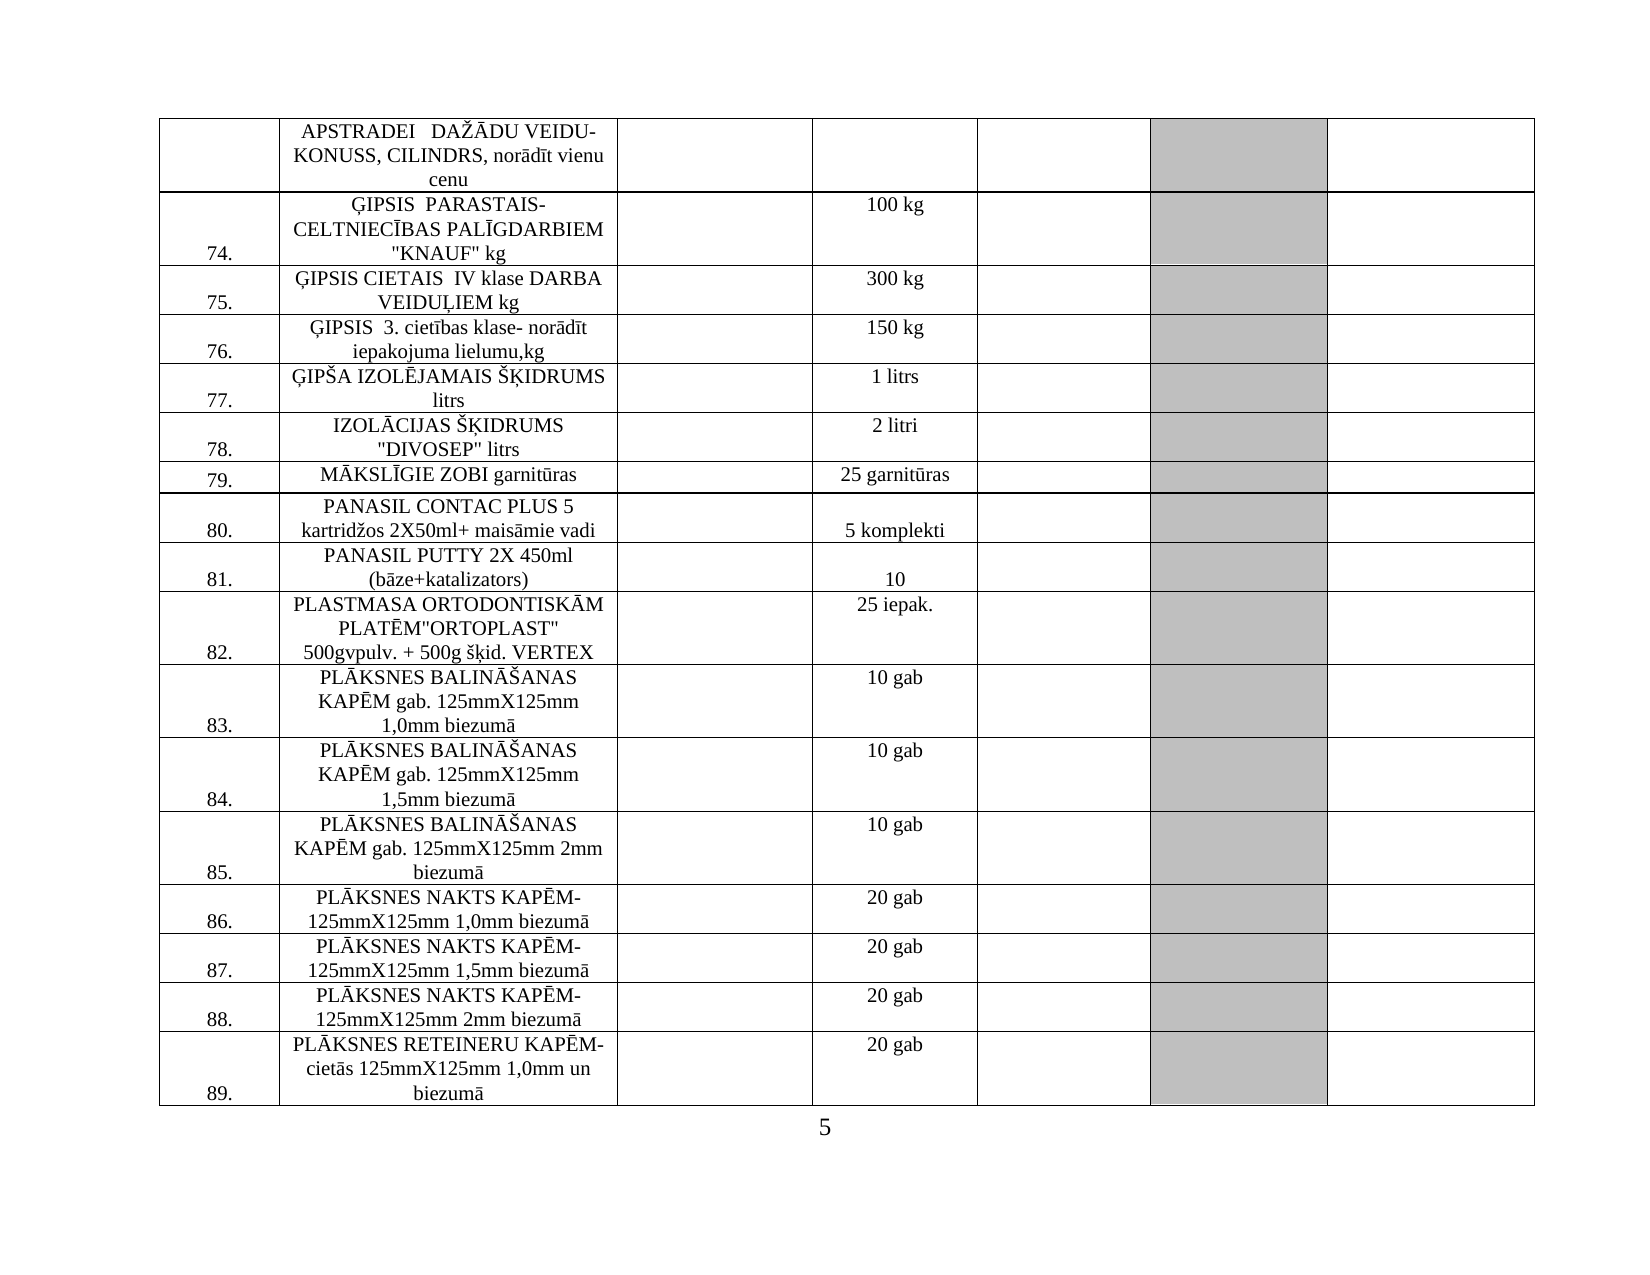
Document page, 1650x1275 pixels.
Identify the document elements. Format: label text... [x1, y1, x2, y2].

table_cell [618, 413, 812, 461]
table_cell [978, 413, 1150, 461]
table_cell 81. [160, 543, 279, 591]
table_cell [618, 494, 812, 542]
table_cell MĀKSLĪGIE ZOBI garnitūras [280, 462, 617, 492]
table_cell [1151, 119, 1327, 191]
table_cell 25 garnitūras [813, 462, 977, 492]
table_cell [618, 665, 812, 737]
table_cell 100 kg [813, 193, 977, 264]
table_cell 88. [160, 983, 279, 1031]
table_cell ĢIPŠA IZOLĒJAMAIS ŠĶIDRUMS litrs [280, 364, 617, 412]
table_cell [1151, 934, 1327, 982]
table_cell [1151, 413, 1327, 461]
table_cell [978, 812, 1150, 884]
table_cell [1151, 885, 1327, 933]
table_cell [1328, 983, 1534, 1031]
table_cell 10 gab [813, 738, 977, 811]
table_cell 5 komplekti [813, 494, 977, 542]
table_cell PLĀKSNES BALINĀŠANAS KAPĒM gab. 125mmX125mm 2mm biezumā [280, 812, 617, 884]
table_cell ĢIPSIS PARASTAIS-CELTNIECĪBAS PALĪGDARBIEM "KNAUF" kg [280, 193, 617, 264]
table_cell [618, 266, 812, 314]
table_cell 80. [160, 494, 279, 542]
table_cell [978, 983, 1150, 1031]
table_cell [978, 885, 1150, 933]
table_cell [618, 885, 812, 933]
table_cell [978, 738, 1150, 811]
table_cell [1151, 494, 1327, 542]
table_cell [618, 592, 812, 664]
table_cell 300 kg [813, 266, 977, 314]
table_cell [1151, 315, 1327, 363]
table_cell PLĀKSNES BALINĀŠANAS KAPĒM gab. 125mmX125mm 1,5mm biezumā [280, 738, 617, 811]
table_cell [1328, 413, 1534, 461]
table_cell PLĀKSNES NAKTS KAPĒM- 125mmX125mm 2mm biezumā [280, 983, 617, 1031]
table_cell 89. [160, 1032, 279, 1104]
table_cell PANASIL CONTAC PLUS 5 kartridžos 2X50ml+ maisāmie vadi [280, 494, 617, 542]
table_cell [1151, 812, 1327, 884]
table_cell 20 gab [813, 983, 977, 1031]
table_cell [618, 462, 812, 492]
table_cell 10 gab [813, 812, 977, 884]
table_cell [978, 543, 1150, 591]
table_cell [1151, 1032, 1327, 1104]
table_cell 1 litrs [813, 364, 977, 412]
table_cell [618, 119, 812, 191]
table_cell 10 [813, 543, 977, 591]
table_cell [813, 119, 977, 191]
table_cell [1151, 738, 1327, 811]
table_cell IZOLĀCIJAS ŠĶIDRUMS "DIVOSEP" litrs [280, 413, 617, 461]
table_cell 85. [160, 812, 279, 884]
table_cell 20 gab [813, 934, 977, 982]
table_cell [1328, 592, 1534, 664]
table_cell [978, 592, 1150, 664]
table_cell PLĀKSNES BALINĀŠANAS KAPĒM gab. 125mmX125mm 1,0mm biezumā [280, 665, 617, 737]
table_cell [618, 934, 812, 982]
table_cell PANASIL PUTTY 2X 450ml (bāze+katalizators) [280, 543, 617, 591]
table_cell [1328, 494, 1534, 542]
table_cell [1151, 983, 1327, 1031]
table_cell [978, 934, 1150, 982]
table_cell [618, 315, 812, 363]
table_cell 10 gab [813, 665, 977, 737]
table_cell [618, 983, 812, 1031]
table_cell [1151, 592, 1327, 664]
table_cell 76. [160, 315, 279, 363]
table_cell [978, 665, 1150, 737]
table_cell [1328, 812, 1534, 884]
table_cell [978, 315, 1150, 363]
table_cell [618, 193, 812, 264]
table_cell [978, 462, 1150, 492]
table_cell [618, 1032, 812, 1104]
table_cell 84. [160, 738, 279, 811]
table_cell 79. [160, 462, 279, 492]
table_cell 20 gab [813, 885, 977, 933]
table_cell [618, 543, 812, 591]
table_cell [618, 738, 812, 811]
table_cell [978, 193, 1150, 264]
table_cell 20 gab [813, 1032, 977, 1104]
table_cell [618, 812, 812, 884]
table_cell PLĀKSNES NAKTS KAPĒM- 125mmX125mm 1,5mm biezumā [280, 934, 617, 982]
table_cell [978, 266, 1150, 314]
table_cell [978, 364, 1150, 412]
table_cell 2 litri [813, 413, 977, 461]
table_cell [1328, 119, 1534, 191]
table_cell ĢIPSIS CIETAIS IV klase DARBA VEIDUĻIEM kg [280, 266, 617, 314]
table_cell 86. [160, 885, 279, 933]
table_cell [978, 494, 1150, 542]
table_cell [1151, 266, 1327, 314]
table_cell ĢIPSIS 3. cietības klase- norādīt iepakojuma lielumu,kg [280, 315, 617, 363]
table_cell 74. [160, 193, 279, 264]
table_cell [618, 364, 812, 412]
table_cell [1151, 193, 1327, 264]
table_cell [1328, 193, 1534, 264]
table_cell [1328, 738, 1534, 811]
table_cell APSTRADEI DAŽĀDU VEIDU- KONUSS, CILINDRS, norādīt vienu cenu [280, 119, 617, 191]
table_cell PLASTMASA ORTODONTISKĀM PLATĒM"ORTOPLAST" 500gvpulv. + 500g šķid. VERTEX [280, 592, 617, 664]
table_cell 87. [160, 934, 279, 982]
table_cell [1328, 266, 1534, 314]
table_cell [160, 119, 279, 191]
table_cell [1328, 364, 1534, 412]
table_cell 78. [160, 413, 279, 461]
table_cell 150 kg [813, 315, 977, 363]
table_cell 25 iepak. [813, 592, 977, 664]
table_cell [978, 119, 1150, 191]
table_cell PLĀKSNES RETEINERU KAPĒM-cietās 125mmX125mm 1,0mm un biezumā [280, 1032, 617, 1104]
table_cell [1328, 1032, 1534, 1104]
table_cell [1151, 543, 1327, 591]
table_cell [1328, 315, 1534, 363]
table_cell 75. [160, 266, 279, 314]
table_cell [1328, 462, 1534, 492]
table_cell [1151, 364, 1327, 412]
table_cell 82. [160, 592, 279, 664]
table_cell [1151, 462, 1327, 492]
table_cell [978, 1032, 1150, 1104]
table_cell [1151, 665, 1327, 737]
table_cell [1328, 665, 1534, 737]
table_cell [1328, 885, 1534, 933]
table_cell [1328, 543, 1534, 591]
table_cell [1328, 934, 1534, 982]
table_cell 77. [160, 364, 279, 412]
table_cell 83. [160, 665, 279, 737]
table_cell PLĀKSNES NAKTS KAPĒM- 125mmX125mm 1,0mm biezumā [280, 885, 617, 933]
